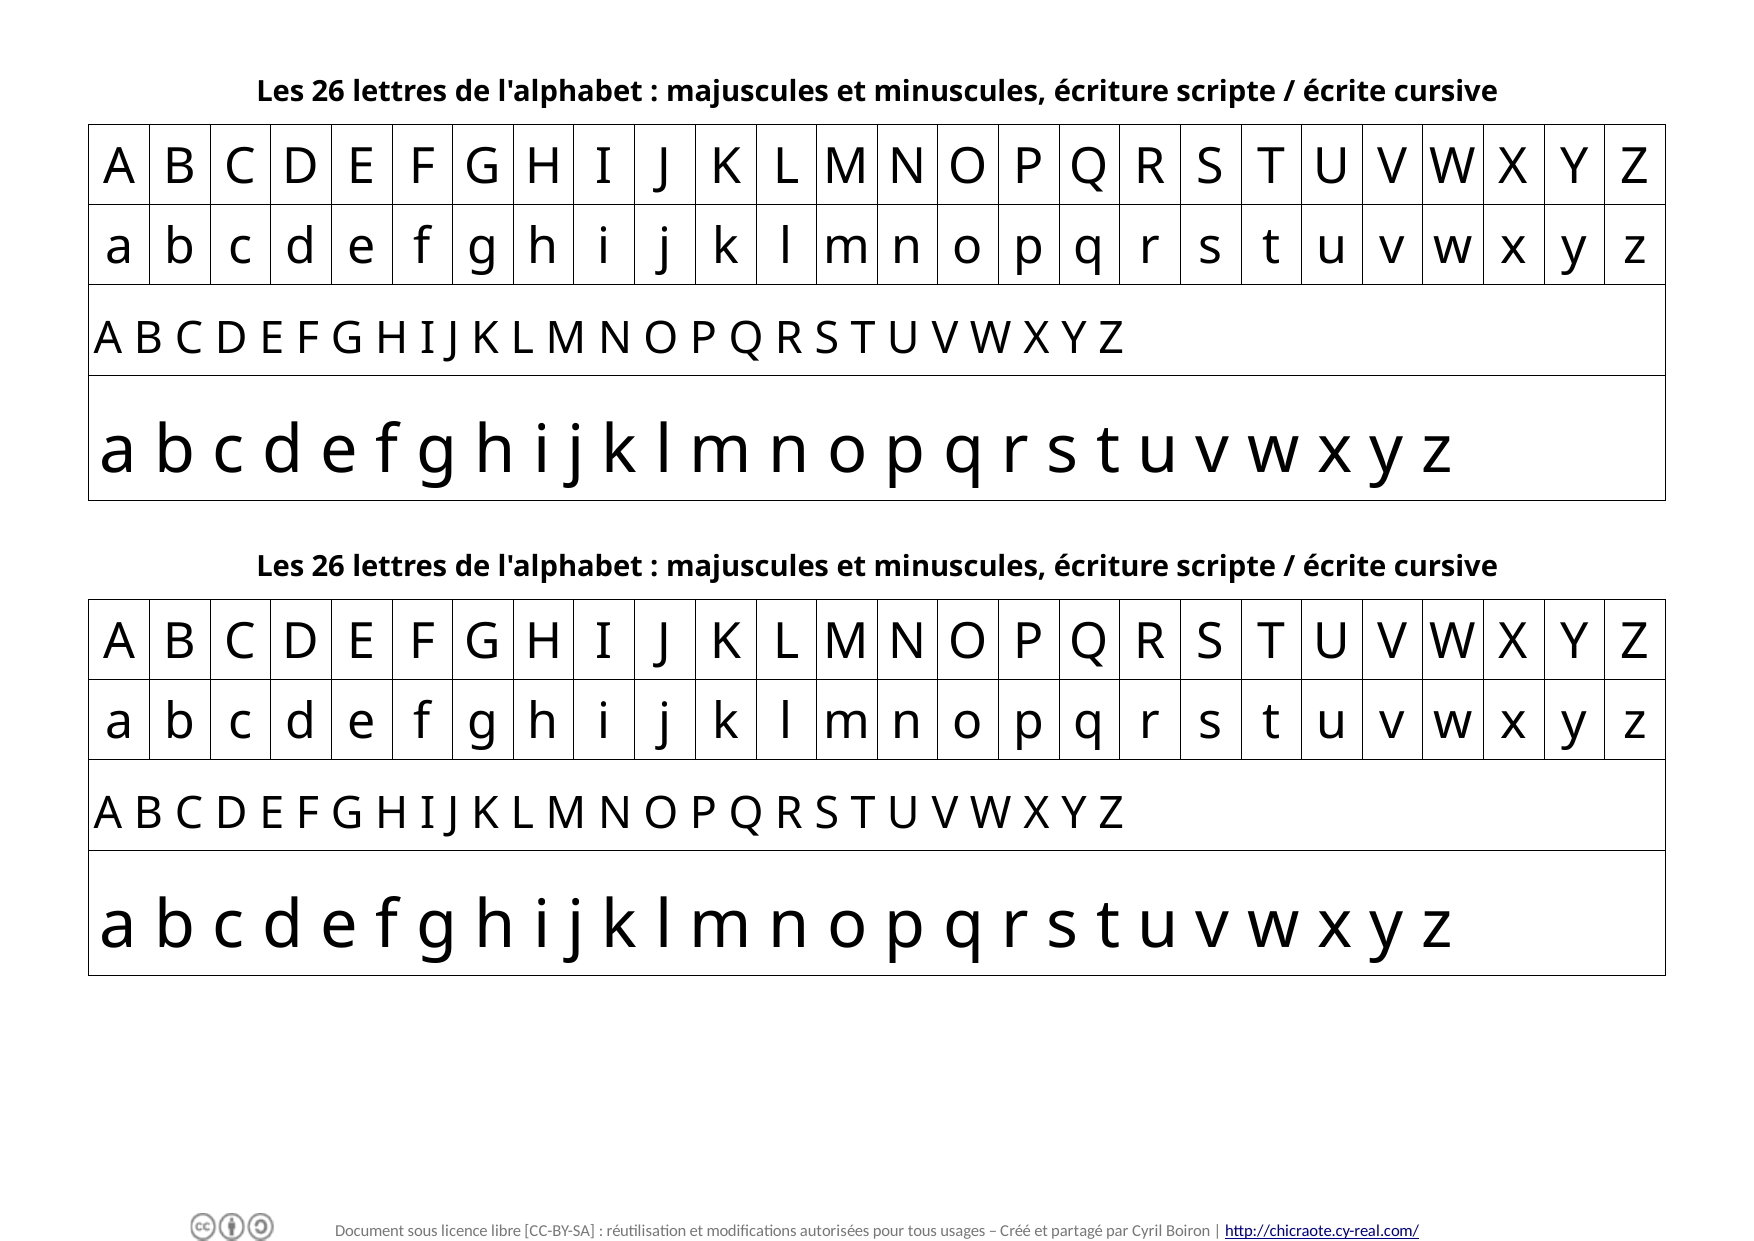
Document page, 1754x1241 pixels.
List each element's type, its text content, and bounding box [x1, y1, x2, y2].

table_cell [89, 760, 1665, 849]
text Les 26 lettres de l'alphabet : majuscules et minuscules, écriture scripte / écrite cursive [88, 546, 1665, 585]
table_cell l [757, 680, 816, 758]
table_cell r [1120, 680, 1180, 758]
table_cell j [635, 205, 695, 283]
table_header q [1060, 125, 1119, 204]
table_header q [1060, 600, 1119, 679]
table_header f [393, 600, 452, 679]
table_header k [696, 125, 756, 204]
table_header p [999, 125, 1059, 204]
table_header v [1363, 125, 1422, 204]
table_header m [817, 600, 877, 679]
picture [190, 1213, 274, 1241]
table_header c [211, 600, 270, 679]
table_cell y [1545, 680, 1604, 758]
table_cell x [1484, 205, 1544, 283]
table_header x [1484, 125, 1544, 204]
table_cell d [271, 680, 331, 758]
table_header v [1363, 600, 1422, 679]
table_header s [1181, 125, 1241, 204]
table_header g [453, 600, 513, 679]
table_cell h [514, 205, 573, 283]
table_header f [393, 125, 452, 204]
table_cell o [938, 205, 998, 283]
table_header b [150, 125, 210, 204]
table_cell l [757, 205, 816, 283]
table_cell b [150, 680, 210, 758]
table_cell b [150, 205, 210, 283]
table_header w [1423, 600, 1483, 679]
table_header u [1302, 600, 1362, 679]
table_cell m [817, 205, 877, 283]
table_cell g [453, 680, 513, 758]
table_cell h [514, 680, 573, 758]
table_header a [89, 125, 149, 204]
table_header e [332, 125, 392, 204]
table_cell i [574, 680, 634, 758]
table_cell n [878, 680, 937, 758]
table_header z [1605, 125, 1665, 204]
table_cell u [1302, 205, 1362, 283]
table_cell m [817, 680, 877, 758]
table_cell q [1060, 680, 1119, 758]
table_cell c [211, 205, 270, 283]
table_cell z [1605, 680, 1665, 758]
table_header j [635, 125, 695, 204]
table_cell w [1423, 205, 1483, 283]
table_header b [150, 600, 210, 679]
table_header l [757, 600, 816, 679]
table_cell q [1060, 205, 1119, 283]
table_cell u [1302, 680, 1362, 758]
table_cell d [271, 205, 331, 283]
table_cell s [1181, 680, 1241, 758]
table_cell g [453, 205, 513, 283]
table_header p [999, 600, 1059, 679]
table_cell c [211, 680, 270, 758]
table_cell t [1242, 680, 1301, 758]
text Les 26 lettres de l'alphabet : majuscules et minuscules, écriture scripte / écrite cursive [88, 71, 1665, 110]
table_cell e [332, 205, 392, 283]
table_header s [1181, 600, 1241, 679]
table_cell n [878, 205, 937, 283]
table_header l [757, 125, 816, 204]
table_cell o [938, 680, 998, 758]
table_header d [271, 125, 331, 204]
table_header a [89, 600, 149, 679]
table_cell p [999, 205, 1059, 283]
table_header t [1242, 600, 1301, 679]
table_cell e [332, 680, 392, 758]
table_header k [696, 600, 756, 679]
table_cell z [1605, 205, 1665, 283]
table_header z [1605, 600, 1665, 679]
table_cell t [1242, 205, 1301, 283]
table_cell a [89, 680, 149, 758]
table_cell w [1423, 680, 1483, 758]
table_header j [635, 600, 695, 679]
table_header m [817, 125, 877, 204]
table_header y [1545, 125, 1604, 204]
table_cell v [1363, 680, 1422, 758]
table_cell i [574, 205, 634, 283]
table_cell k [696, 680, 756, 758]
table_cell y [1545, 205, 1604, 283]
table_header n [878, 125, 937, 204]
table_header y [1545, 600, 1604, 679]
table_cell j [635, 680, 695, 758]
table_cell r [1120, 205, 1180, 283]
table_header o [938, 600, 998, 679]
table_header h [514, 125, 573, 204]
table_header i [574, 600, 634, 679]
table_header u [1302, 125, 1362, 204]
table_header e [332, 600, 392, 679]
table_cell f [393, 205, 452, 283]
table_header r [1120, 600, 1180, 679]
table_cell a [89, 205, 149, 283]
table_cell k [696, 205, 756, 283]
table_cell f [393, 680, 452, 758]
table_cell p [999, 680, 1059, 758]
table_header d [271, 600, 331, 679]
table_header g [453, 125, 513, 204]
table_cell x [1484, 680, 1544, 758]
table_header o [938, 125, 998, 204]
table_cell [89, 376, 1665, 500]
table_header c [211, 125, 270, 204]
table_header r [1120, 125, 1180, 204]
table_header h [514, 600, 573, 679]
table_cell v [1363, 205, 1422, 283]
table_header x [1484, 600, 1544, 679]
table_cell [89, 851, 1665, 975]
table_cell [89, 285, 1665, 374]
table_header w [1423, 125, 1483, 204]
table_header n [878, 600, 937, 679]
table_header i [574, 125, 634, 204]
table_cell s [1181, 205, 1241, 283]
table_header t [1242, 125, 1301, 204]
